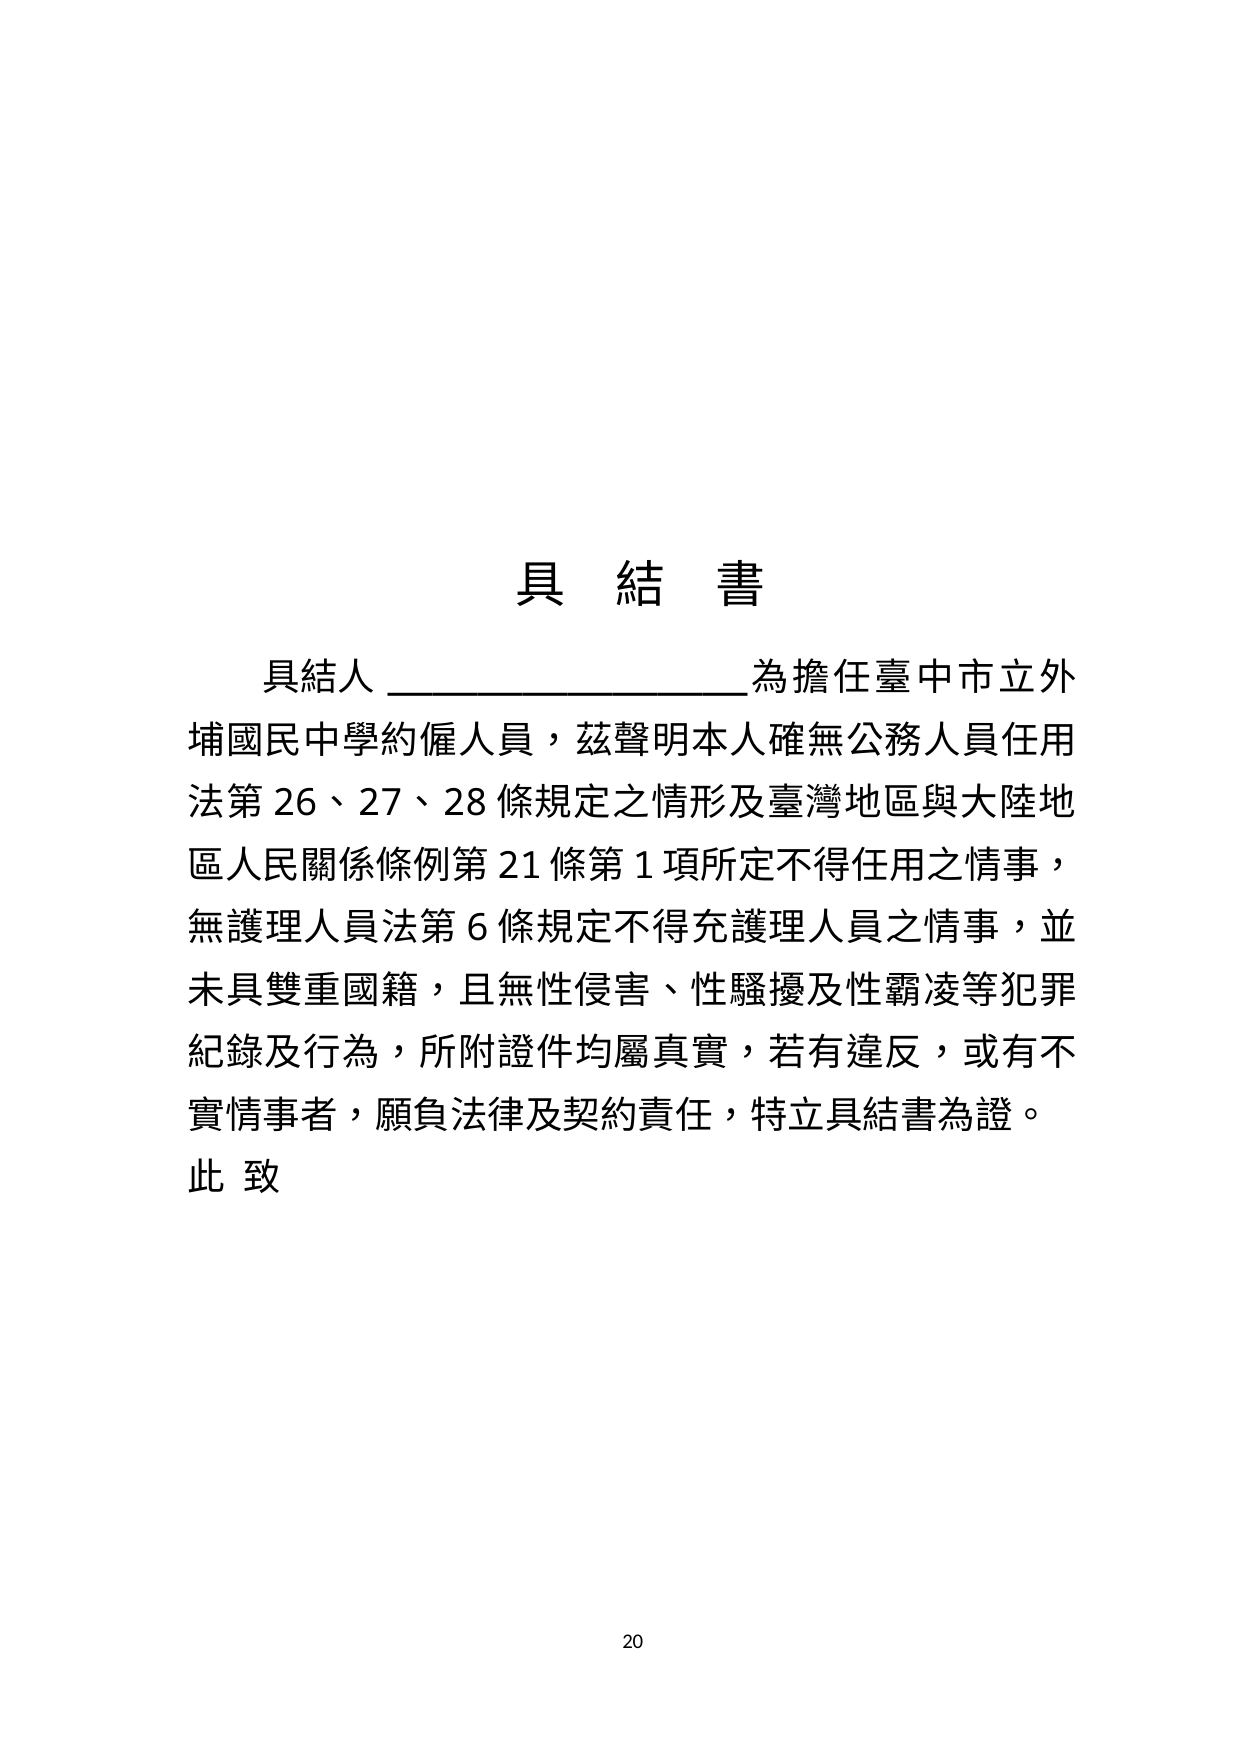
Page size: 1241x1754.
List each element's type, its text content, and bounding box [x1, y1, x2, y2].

text 具結人 ________________為擔任臺中市立外埔國民中學約僱人員，茲聲明本人確無公務人員任用法第26、27、28條規定之情形及臺灣地區與大陸地區人民關係條例第21條第1項所定不得任用之情事，無護理人員法第6條規定不得充護理人員之情事，並未具雙重國籍，且無性侵害、性騷擾及性霸凌等犯罪紀錄及行為，所附證件均屬真實，若有違反，或有不實情事者，願負法律及契約責任，特立具結書為證。 [187, 633, 1078, 1133]
text 具 結 書 [187, 508, 1094, 633]
text 此 致 [187, 1133, 1078, 1195]
